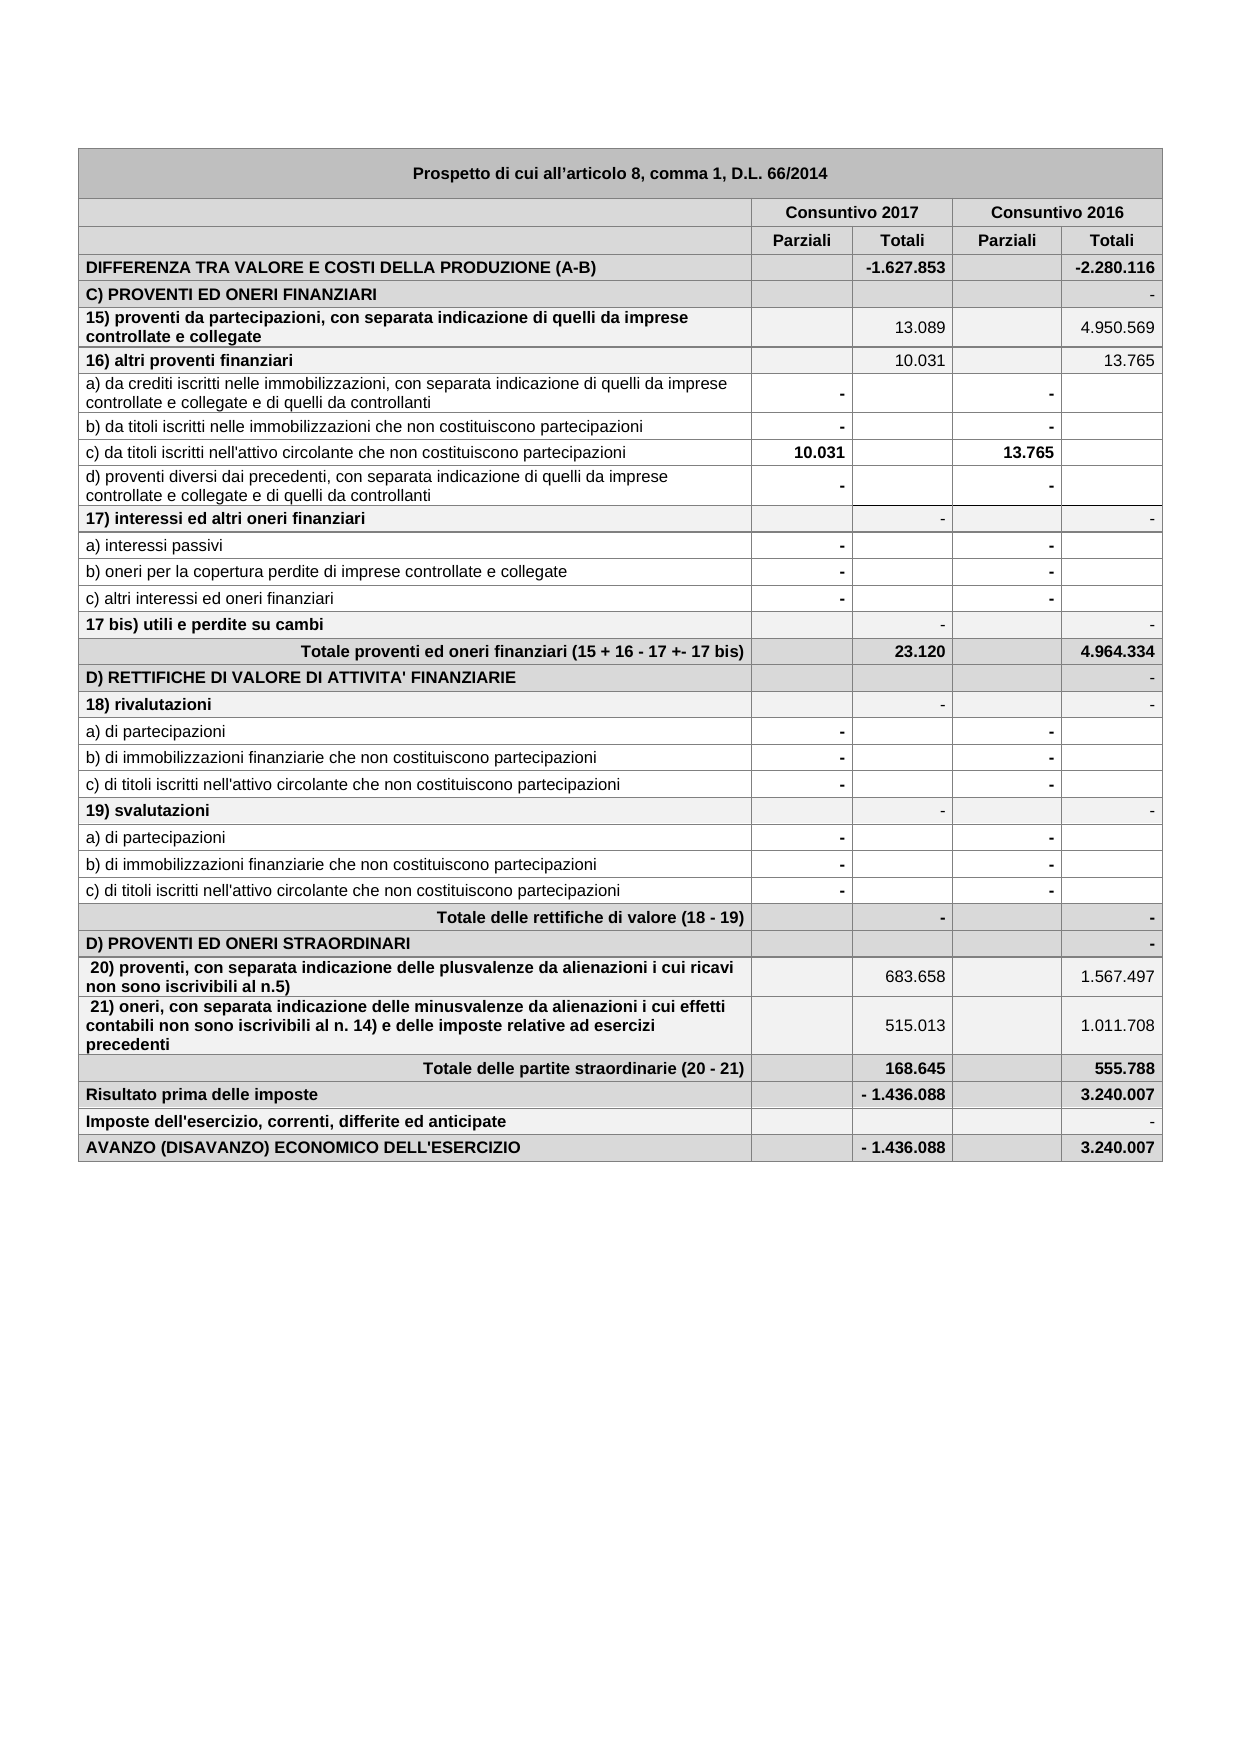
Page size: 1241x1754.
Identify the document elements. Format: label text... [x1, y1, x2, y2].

table_cell - [953, 374, 1061, 412]
table_cell [953, 348, 1061, 373]
table_cell [1062, 745, 1162, 770]
table_cell - [752, 718, 852, 744]
table_cell a) di partecipazioni [79, 825, 751, 850]
table_cell - [953, 851, 1061, 877]
table_cell [853, 931, 952, 956]
table_cell [853, 440, 952, 465]
table_cell b) di immobilizzazioni finanziarie che non costituiscono partecipazioni [79, 745, 751, 770]
table_cell - [752, 533, 852, 558]
table_cell [953, 506, 1061, 531]
table_cell - [1062, 1109, 1162, 1134]
table_cell 4.964.334 [1062, 639, 1162, 664]
table_cell - [1062, 281, 1162, 307]
table_cell - [953, 586, 1061, 611]
table_cell a) interessi passivi [79, 533, 751, 558]
table_cell [752, 997, 852, 1054]
table_cell - [853, 612, 952, 638]
table_cell - [1062, 904, 1162, 930]
table_cell 4.950.569 [1062, 308, 1162, 346]
table_cell - [853, 692, 952, 717]
table_cell [752, 281, 852, 307]
table_cell [953, 904, 1061, 930]
table_cell 13.765 [953, 440, 1061, 465]
table_cell 13.765 [1062, 348, 1162, 373]
table_cell [1062, 466, 1162, 505]
table_cell [953, 997, 1061, 1054]
table_cell 1.011.708 [1062, 997, 1162, 1054]
table_cell [752, 348, 852, 373]
table_cell [752, 506, 852, 531]
table_cell 10.031 [853, 348, 952, 373]
table_cell 15) proventi da partecipazioni, con separata indicazione di quelli da imprese controllate e collegate [79, 308, 751, 346]
table_cell 21) oneri, con separata indicazione delle minusvalenze da alienazioni i cui effetti contabili non sono iscrivibili al n. 14) e delle imposte relative ad esercizi precedenti [79, 997, 751, 1054]
table_cell - 1.436.088 [853, 1135, 952, 1161]
table_cell [953, 931, 1061, 956]
table_cell 17) interessi ed altri oneri finanziari [79, 506, 751, 531]
table_cell C) PROVENTI ED ONERI FINANZIARI [79, 281, 751, 307]
table_cell d) proventi diversi dai precedenti, con separata indicazione di quelli da imprese controllate e collegate e di quelli da controllanti [79, 466, 751, 505]
table_cell Risultato prima delle imposte [79, 1082, 751, 1107]
table_cell - [1062, 692, 1162, 717]
table_cell Totale proventi ed oneri finanziari (15 + 16 - 17 +- 17 bis) [79, 639, 751, 664]
table_cell 19) svalutazioni [79, 798, 751, 823]
table_cell - [1062, 665, 1162, 691]
table_cell - [853, 798, 952, 823]
table_cell [752, 1135, 852, 1161]
table_cell [1062, 374, 1162, 412]
table_cell [853, 533, 952, 558]
table_cell [953, 958, 1061, 996]
table_cell Imposte dell'esercizio, correnti, differite ed anticipate [79, 1109, 751, 1134]
table_cell 1.567.497 [1062, 958, 1162, 996]
table_cell - [953, 718, 1061, 744]
table_cell [752, 958, 852, 996]
table_cell - [752, 771, 852, 797]
table_cell [752, 665, 852, 691]
table_cell 3.240.007 [1062, 1082, 1162, 1107]
table_cell 18) rivalutazioni [79, 692, 751, 717]
table_cell 683.658 [853, 958, 952, 996]
table_cell [752, 931, 852, 956]
table_cell - [853, 904, 952, 930]
table_cell [953, 308, 1061, 346]
table_cell [953, 639, 1061, 664]
table_cell [79, 227, 751, 254]
table_cell [853, 281, 952, 307]
table_cell [752, 692, 852, 717]
table_cell [953, 1109, 1061, 1134]
table_cell D) RETTIFICHE DI VALORE DI ATTIVITA' FINANZIARIE [79, 665, 751, 691]
table_cell [1062, 440, 1162, 465]
table_cell [853, 878, 952, 903]
table_cell Totale delle partite straordinarie (20 - 21) [79, 1055, 751, 1081]
table_cell - [953, 771, 1061, 797]
table_cell [953, 692, 1061, 717]
table_cell - [1062, 798, 1162, 823]
table_cell [752, 639, 852, 664]
table_cell [953, 1055, 1061, 1081]
table_cell c) di titoli iscritti nell'attivo circolante che non costituiscono partecipazioni [79, 771, 751, 797]
table_cell - [752, 586, 852, 611]
table_cell Totali [1062, 227, 1162, 254]
table_cell [752, 255, 852, 280]
table_cell [953, 281, 1061, 307]
table_cell [853, 771, 952, 797]
table_cell [1062, 825, 1162, 850]
table_cell 16) altri proventi finanziari [79, 348, 751, 373]
table_cell b) da titoli iscritti nelle immobilizzazioni che non costituiscono partecipazioni [79, 413, 751, 439]
table_cell [853, 745, 952, 770]
table_cell [853, 413, 952, 439]
table_cell [752, 308, 852, 346]
table_cell [79, 199, 751, 226]
table_cell 23.120 [853, 639, 952, 664]
table_cell [853, 851, 952, 877]
table_cell [853, 374, 952, 412]
table_header Prospetto di cui all’articolo 8, comma 1, D.L. 66/2014 [79, 149, 1162, 198]
table_cell [1062, 878, 1162, 903]
table_cell AVANZO (DISAVANZO) ECONOMICO DELL'ESERCIZIO [79, 1135, 751, 1161]
table_cell Totali [853, 227, 952, 254]
table_cell Totale delle rettifiche di valore (18 - 19) [79, 904, 751, 930]
table_cell - [953, 559, 1061, 584]
table_cell - [953, 413, 1061, 439]
table_cell 555.788 [1062, 1055, 1162, 1081]
table_cell [953, 1082, 1061, 1107]
table_cell [853, 825, 952, 850]
table_cell - [953, 825, 1061, 850]
table_cell [853, 718, 952, 744]
table_cell [1062, 851, 1162, 877]
table_cell [752, 904, 852, 930]
table_cell [953, 798, 1061, 823]
table_cell [1062, 559, 1162, 584]
table_cell - [853, 506, 952, 531]
table_cell [1062, 771, 1162, 797]
table_cell c) altri interessi ed oneri finanziari [79, 586, 751, 611]
table_cell 17 bis) utili e perdite su cambi [79, 612, 751, 638]
table_cell [953, 1135, 1061, 1161]
table_cell [853, 665, 952, 691]
table_cell - [752, 374, 852, 412]
table_cell - [1062, 612, 1162, 638]
table_cell Consuntivo 2016 [953, 199, 1162, 226]
table_cell - [752, 851, 852, 877]
table_cell c) da titoli iscritti nell'attivo circolante che non costituiscono partecipazioni [79, 440, 751, 465]
table_cell 3.240.007 [1062, 1135, 1162, 1161]
table_cell - [752, 559, 852, 584]
table_cell - [953, 466, 1061, 505]
table_cell 13.089 [853, 308, 952, 346]
table_cell [1062, 718, 1162, 744]
table_cell - [752, 825, 852, 850]
table_cell - [752, 413, 852, 439]
table_cell -2.280.116 [1062, 255, 1162, 280]
table_cell b) di immobilizzazioni finanziarie che non costituiscono partecipazioni [79, 851, 751, 877]
table_cell - [752, 466, 852, 505]
table_cell - [953, 533, 1061, 558]
table_cell 515.013 [853, 997, 952, 1054]
table_cell [1062, 586, 1162, 611]
table_cell a) da crediti iscritti nelle immobilizzazioni, con separata indicazione di quelli da imprese controllate e collegate e di quelli da controllanti [79, 374, 751, 412]
table_cell [853, 586, 952, 611]
table_cell c) di titoli iscritti nell'attivo circolante che non costituiscono partecipazioni [79, 878, 751, 903]
table_cell [953, 255, 1061, 280]
table_cell [752, 612, 852, 638]
table_cell Parziali [752, 227, 852, 254]
table_cell Parziali [953, 227, 1061, 254]
table_cell a) di partecipazioni [79, 718, 751, 744]
table_cell [953, 665, 1061, 691]
table_cell - [752, 878, 852, 903]
table_cell - [953, 745, 1061, 770]
table_cell [853, 466, 952, 505]
table_cell [953, 612, 1061, 638]
table_cell [752, 798, 852, 823]
table_cell D) PROVENTI ED ONERI STRAORDINARI [79, 931, 751, 956]
table_cell [752, 1082, 852, 1107]
table_cell [853, 1109, 952, 1134]
table_cell - [953, 878, 1061, 903]
table_cell - [1062, 506, 1162, 531]
table_cell 168.645 [853, 1055, 952, 1081]
table_cell - [1062, 931, 1162, 956]
table_cell Consuntivo 2017 [752, 199, 952, 226]
table_cell [752, 1055, 852, 1081]
table_cell 10.031 [752, 440, 852, 465]
table_cell [853, 559, 952, 584]
table_cell -1.627.853 [853, 255, 952, 280]
table_cell [752, 1109, 852, 1134]
table_cell DIFFERENZA TRA VALORE E COSTI DELLA PRODUZIONE (A-B) [79, 255, 751, 280]
table_cell [1062, 533, 1162, 558]
table_cell 20) proventi, con separata indicazione delle plusvalenze da alienazioni i cui ricavi non sono iscrivibili al n.5) [79, 958, 751, 996]
table_cell b) oneri per la copertura perdite di imprese controllate e collegate [79, 559, 751, 584]
table_cell - [752, 745, 852, 770]
table_cell [1062, 413, 1162, 439]
table_cell - 1.436.088 [853, 1082, 952, 1107]
